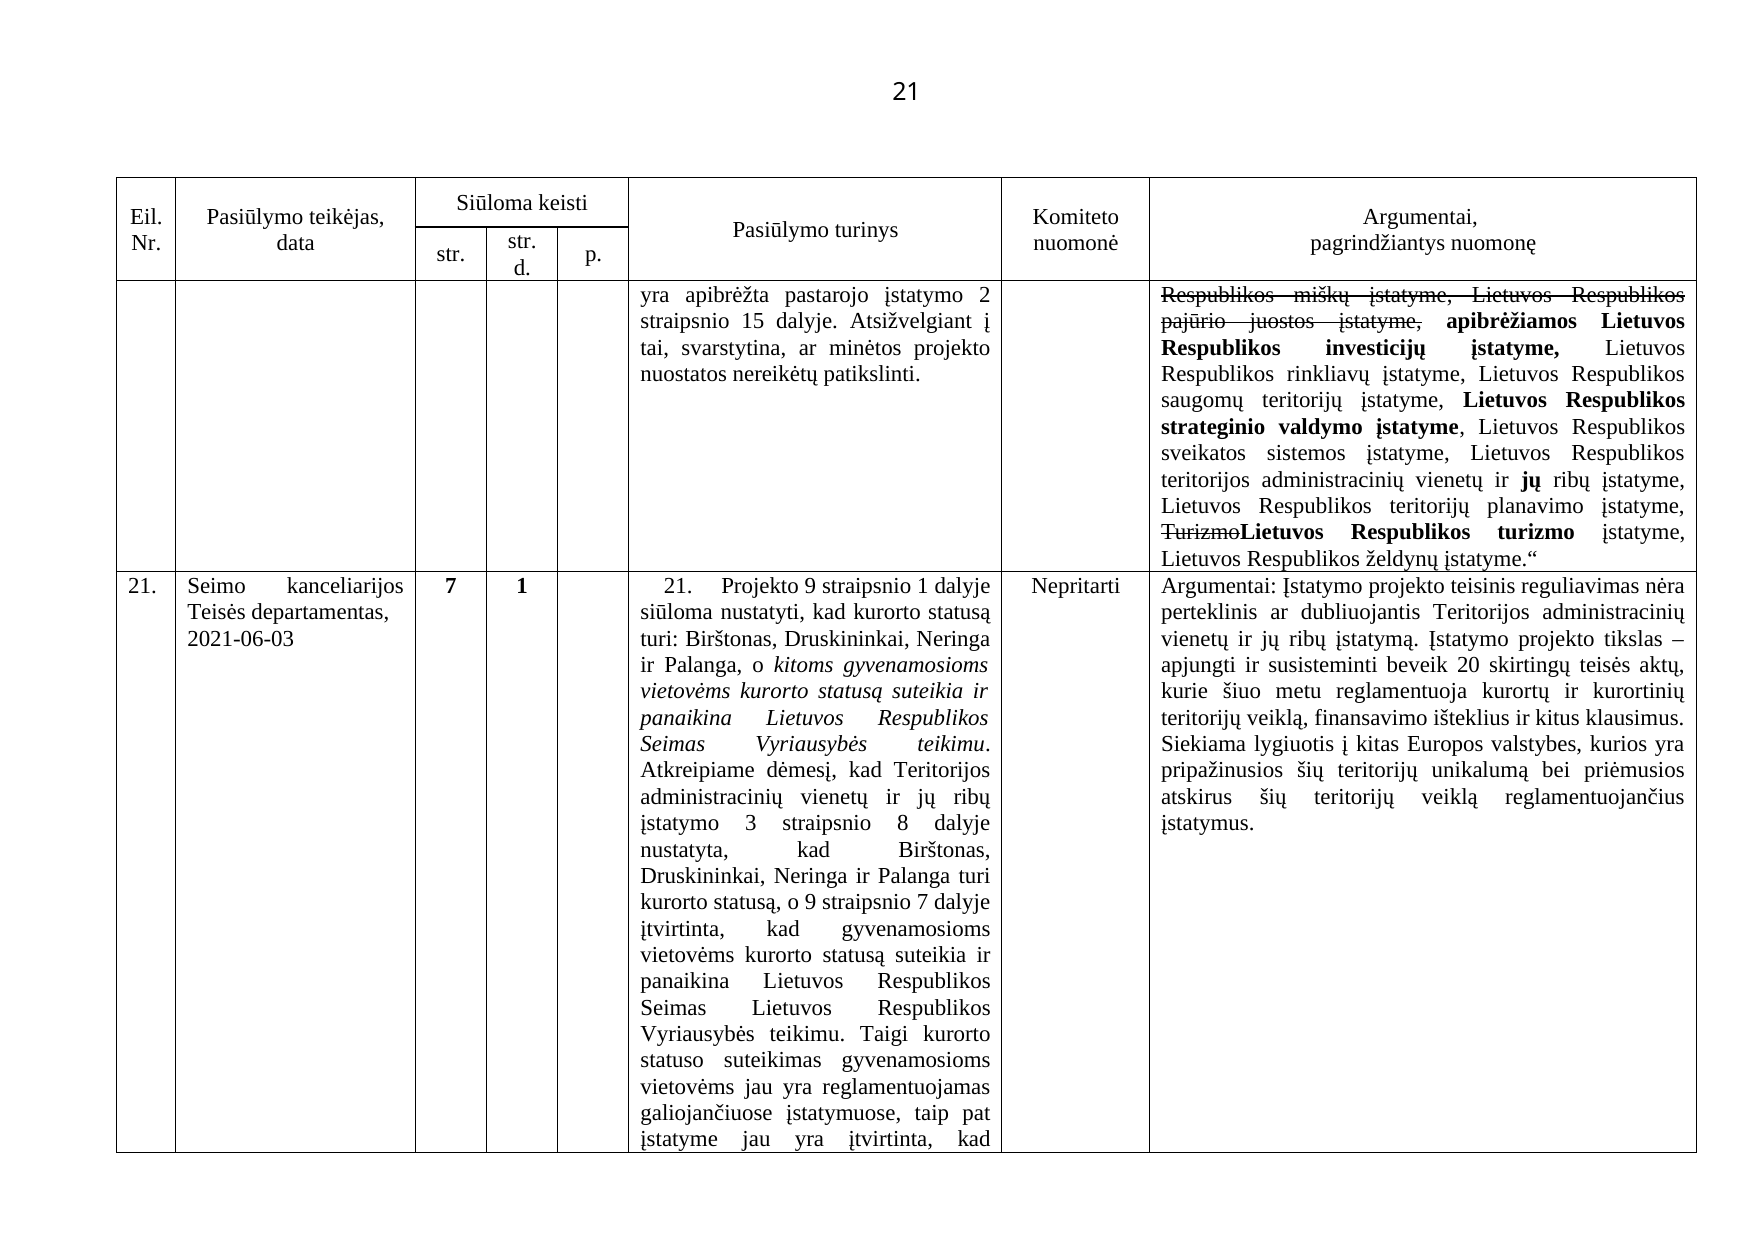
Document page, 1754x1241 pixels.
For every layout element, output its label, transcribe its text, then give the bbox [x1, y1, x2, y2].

table_cell str. d. [487, 228, 557, 280]
table_header Eil. Nr. [117, 178, 175, 280]
table_cell [558, 281, 628, 571]
table_cell yra apibrėžta pastarojo įstatymo 2 straipsnio 15 dalyje. Atsižvelgiant į tai, svarstytina, ar minėtos projekto nuostatos nereikėtų patikslinti. [629, 281, 1001, 571]
table_cell Argumentai: Įstatymo projekto teisinis reguliavimas nėra perteklinis ar dubliuojantis Teritorijos administracinių vienetų ir jų ribų įstatymą. Įstatymo projekto tikslas – apjungti ir susisteminti beveik 20 skirtingų teisės aktų, kurie šiuo metu reglamentuoja kurortų ir kurortinių teritorijų veiklą, finansavimo išteklius ir kitus klausimus. Siekiama lygiuotis į kitas Europos valstybes, kurios yra pripažinusios šių teritorijų unikalumą bei priėmusios atskirus šių teritorijų veiklą reglamentuojančius įstatymus. [1150, 572, 1696, 1152]
table_cell 1 [487, 572, 557, 1152]
table_cell [487, 281, 557, 571]
table_cell Seimo kanceliarijos Teisės departamentas, 2021-06-03 [176, 572, 415, 1152]
table_cell [416, 281, 486, 571]
table_cell [176, 281, 415, 571]
table_cell 21. [117, 572, 175, 1152]
table_cell [1002, 281, 1149, 571]
table_cell str. [416, 228, 486, 280]
table_cell 7 [416, 572, 486, 1152]
table_cell [117, 281, 175, 571]
table_cell Nepritarti [1002, 572, 1149, 1152]
table_cell p. [558, 228, 628, 280]
table_header Siūloma keisti [416, 178, 628, 226]
table_cell [558, 572, 628, 1152]
table_header Argumentai, pagrindžiantys nuomonę [1150, 178, 1696, 280]
table_cell Respublikos miškų įstatyme, Lietuvos Respublikos pajūrio juostos įstatyme, apibrėžiamos Lietuvos Respublikos investicijų įstatyme, Lietuvos Respublikos rinkliavų įstatyme, Lietuvos Respublikos saugomų teritorijų įstatyme, Lietuvos Respublikos strateginio valdymo įstatyme, Lietuvos Respublikos sveikatos sistemos įstatyme, Lietuvos Respublikos teritorijos administracinių vienetų ir jų ribų įstatyme, Lietuvos Respublikos teritorijų planavimo įstatyme, TurizmoLietuvos Respublikos turizmo įstatyme, Lietuvos Respublikos želdynų įstatyme.“ [1150, 281, 1696, 571]
table_header Pasiūlymo turinys [629, 178, 1001, 280]
table_cell 21. Projekto 9 straipsnio 1 dalyje siūloma nustatyti, kad kurorto statusą turi: Birštonas, Druskininkai, Neringa ir Palanga, o kitoms gyvenamosioms vietovėms kurorto statusą suteikia ir panaikina Lietuvos Respublikos Seimas Vyriausybės teikimu. Atkreipiame dėmesį, kad Teritorijos administracinių vienetų ir jų ribų įstatymo 3 straipsnio 8 dalyje nustatyta, kad Birštonas, Druskininkai, Neringa ir Palanga turi kurorto statusą, o 9 straipsnio 7 dalyje įtvirtinta, kad gyvenamosioms vietovėms kurorto statusą suteikia ir panaikina Lietuvos Respublikos Seimas Lietuvos Respublikos Vyriausybės teikimu. Taigi kurorto statuso suteikimas gyvenamosioms vietovėms jau yra reglamentuojamas galiojančiuose įstatymuose, taip pat įstatyme jau yra įtvirtinta, kad [629, 572, 1001, 1152]
table_header Komiteto nuomonė [1002, 178, 1149, 280]
table_header Pasiūlymo teikėjas, data [176, 178, 415, 280]
